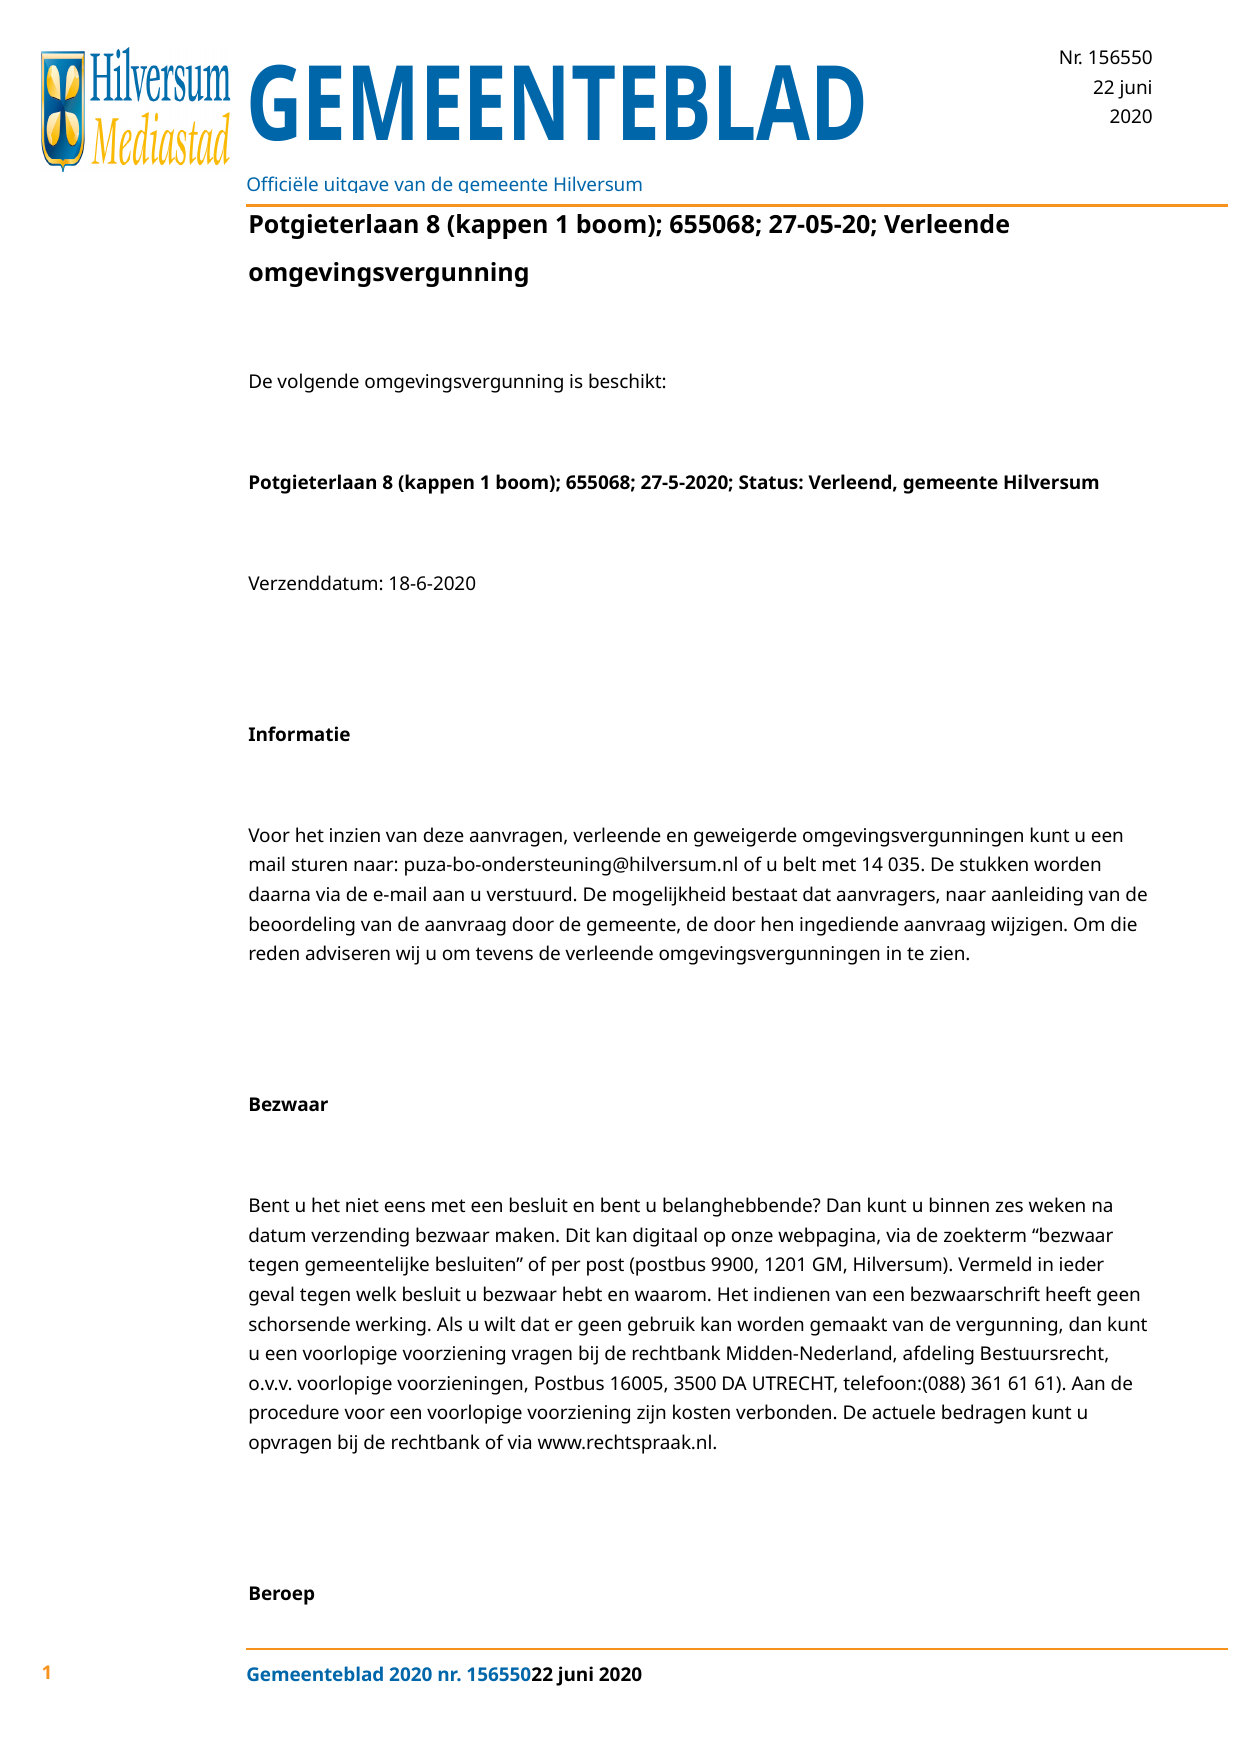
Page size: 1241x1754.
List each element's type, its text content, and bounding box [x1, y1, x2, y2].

text Verzenddatum: 18-6-2020 [248, 570, 1152, 596]
text Bent u het niet eens met een besluit en bent u belanghebbende? Dan kunt u binnen zes weken na datum verzending bezwaar maken. Dit kan digitaal op onze webpagina, via de zoekterm “bezwaar tegen gemeentelijke besluiten” of per post (postbus 9900, 1201 GM, Hilversum). Vermeld in ieder geval tegen welk besluit u bezwaar hebt en waarom. Het indienen van een bezwaarschrift heeft geen schorsende werking. Als u wilt dat er geen gebruik kan worden gemaakt van de vergunning, dan kunt u een voorlopige voorziening vragen bij de rechtbank Midden-Nederland, afdeling Bestuursrecht, o.v.v. voorlopige voorzieningen, Postbus 16005, 3500 DA UTRECHT, telefoon:(088) 361 61 61). Aan de procedure voor een voorlopige voorziening zijn kosten verbonden. De actuele bedragen kunt u opvragen bij de rechtbank of via www.rechtspraak.nl. [248, 1192, 1152, 1455]
text Beroep [248, 1580, 1152, 1606]
text Informatie [248, 721, 1152, 747]
text Bezwaar [248, 1092, 1152, 1117]
text Voor het inzien van deze aanvragen, verleende en geweigerde omgevingsvergunningen kunt u een mail sturen naar: puza-bo-ondersteuning@hilversum.nl of u belt met 14 035. De stukken worden daarna via de e-mail aan u verstuurd. De mogelijkheid bestaat dat aanvragers, naar aanleiding van de beoordeling van de aanvraag door de gemeente, de door hen ingediende aanvraag wijzigen. Om die reden adviseren wij u om tevens de verleende omgevingsvergunningen in te zien. [248, 822, 1152, 966]
picture [41, 47, 231, 172]
text Potgieterlaan 8 (kappen 1 boom); 655068; 27-05-20; Verleende omgevingsvergunning [248, 207, 1152, 288]
text Potgieterlaan 8 (kappen 1 boom); 655068; 27-5-2020; Status: Verleend, gemeente Hilversum [248, 469, 1152, 495]
text De volgende omgevingsvergunning is beschikt: [248, 368, 1152, 394]
